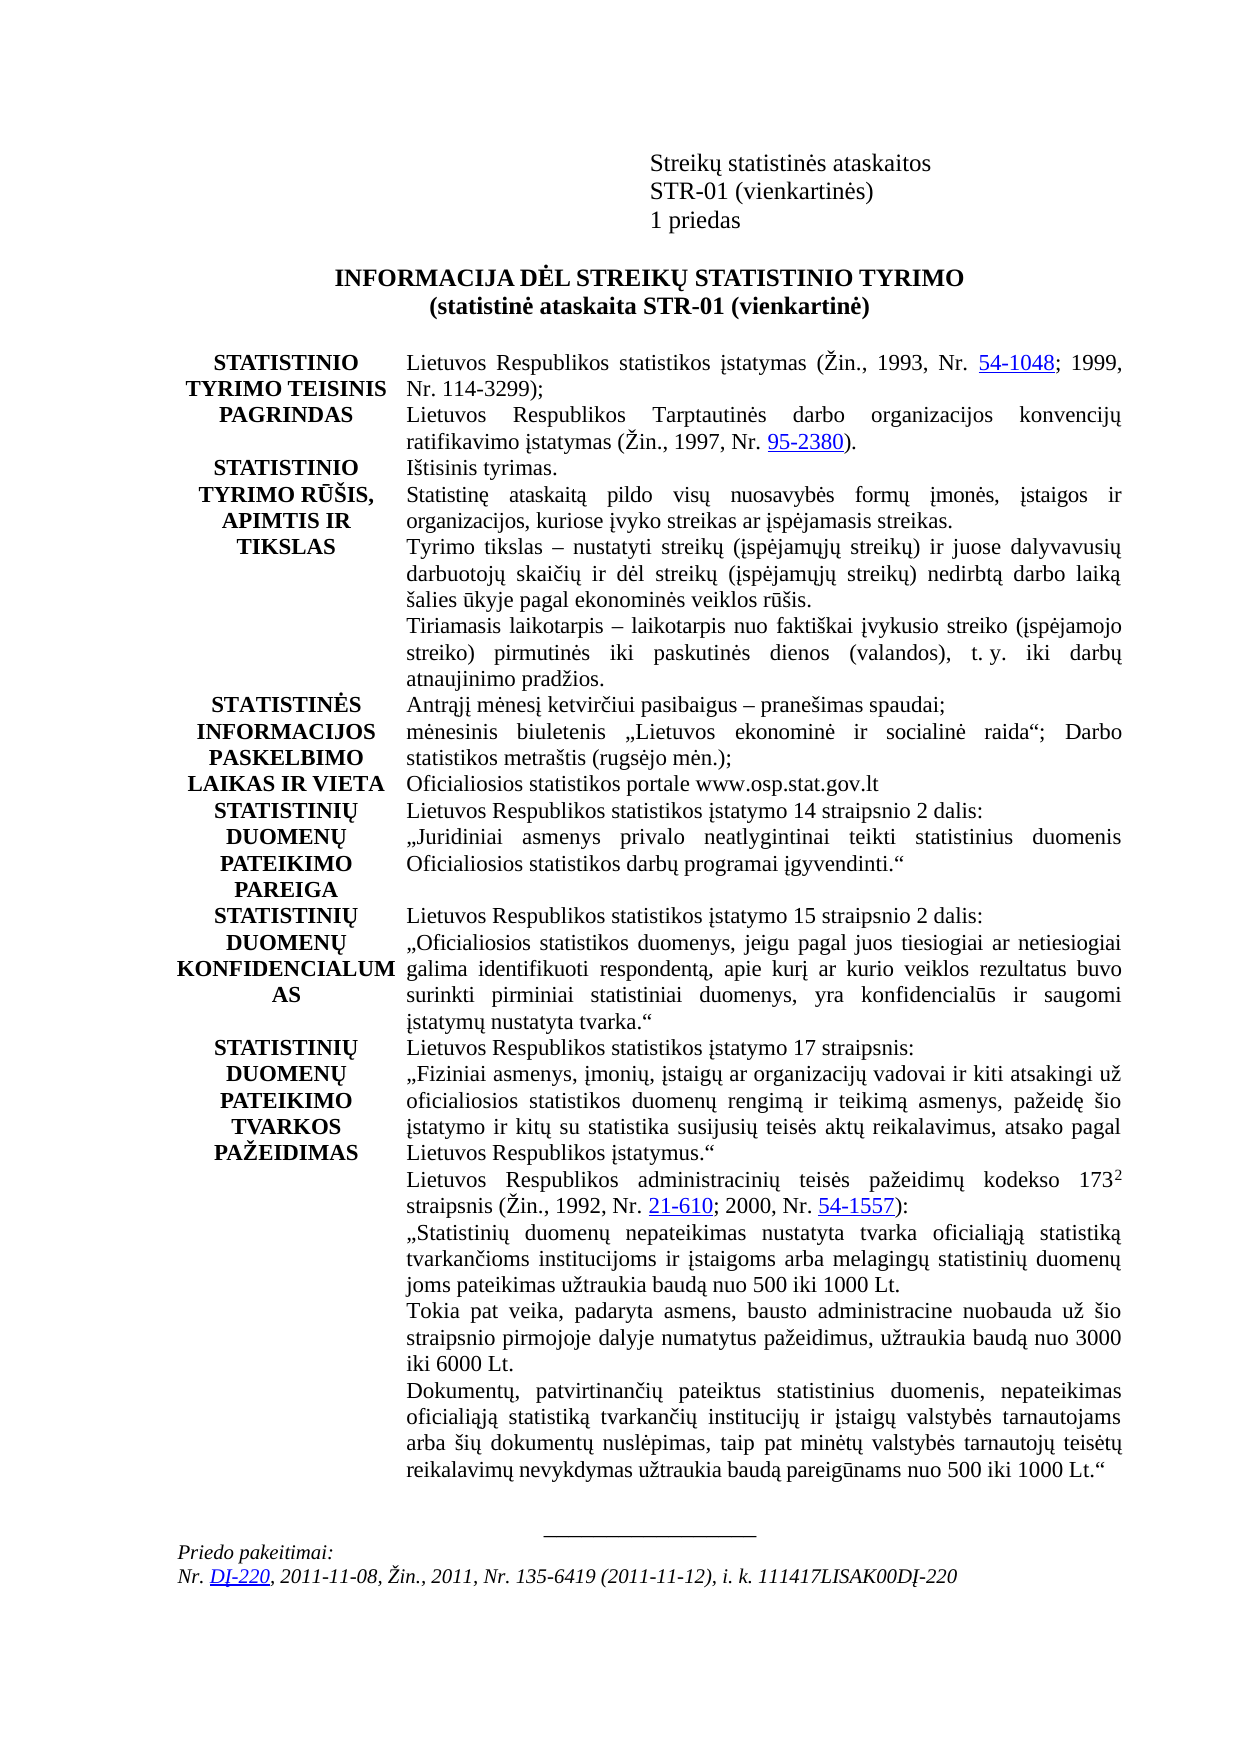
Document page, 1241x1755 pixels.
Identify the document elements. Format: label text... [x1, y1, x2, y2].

text Nr. DĮ-220, 2011-11-08, Žin., 2011, Nr. 135-6419 (2011-11-12), i. k. 111417LISAK00DĮ-220 [177, 1564, 1122, 1588]
table_cell Antrąjį mėnesį ketvirčiui pasibaigus – pranešimas spaudai; mėnesinis biuletenis „Lietuvos ekonominė ir socialinė raida“; Darbo statistikos metraštis (rugsėjo mėn.); Oficialiosios statistikos portale www.osp.stat.gov.lt [395, 691, 1133, 797]
text (statistinė ataskaita STR-01 (vienkartinė) [177, 291, 1122, 320]
text Streikų statistinės ataskaitos [649, 148, 1122, 176]
text STR-01 (vienkartinės) [649, 176, 1122, 205]
table_cell STATISTINIŲ DUOMENŲ PATEIKIMO TVARKOS PAŽEIDIMAS [177, 1034, 395, 1482]
table_cell Ištisinis tyrimas. Statistinę ataskaitą pildo visų nuosavybės formų įmonės, įstaigos ir organizacijos, kuriose įvyko streikas ar įspėjamasis streikas. Tyrimo tikslas – nustatyti streikų (įspėjamųjų streikų) ir juose dalyvavusių darbuotojų skaičių ir dėl streikų (įspėjamųjų streikų) nedirbtą darbo laiką šalies ūkyje pagal ekonominės veiklos rūšis. Tiriamasis laikotarpis – laikotarpis nuo faktiškai įvykusio streiko (įspėjamojo streiko) pirmutinės iki paskutinės dienos (valandos), t. y. iki darbų atnaujinimo pradžios. [395, 454, 1133, 691]
table_header STATISTINIO TYRIMO TEISINIS PAGRINDAS [177, 349, 395, 454]
table_cell Lietuvos Respublikos statistikos įstatymo 17 straipsnis: „Fiziniai asmenys, įmonių, įstaigų ar organizacijų vadovai ir kiti atsakingi už oficialiosios statistikos duomenų rengimą ir teikimą asmenys, pažeidę šio įstatymo ir kitų su statistika susijusių teisės aktų reikalavimus, atsako pagal Lietuvos Respublikos įstatymus.“ Lietuvos Respublikos administracinių teisės pažeidimų kodekso 1732 straipsnis (Žin., 1992, Nr. 21-610; 2000, Nr. 54-1557): „Statistinių duomenų nepateikimas nustatyta tvarka oficialiąją statistiką tvarkančioms institucijoms ir įstaigoms arba melagingų statistinių duomenų joms pateikimas užtraukia baudą nuo 500 iki 1000 Lt. Tokia pat veika, padaryta asmens, bausto administracine nuobauda už šio straipsnio pirmojoje dalyje numatytus pažeidimus, užtraukia baudą nuo 3000 iki 6000 Lt. Dokumentų, patvirtinančių pateiktus statistinius duomenis, nepateikimas oficialiąją statistiką tvarkančių institucijų ir įstaigų valstybės tarnautojams arba šių dokumentų nuslėpimas, taip pat minėtų valstybės tarnautojų teisėtų reikalavimų nevykdymas užtraukia baudą pareigūnams nuo 500 iki 1000 Lt.“ [395, 1034, 1133, 1482]
table_cell STATISTINės INFORMACIJOS PASKELBIMO LAIKAS IR VIETA [177, 691, 395, 797]
table_cell STATISTINIŲ DUOMENŲ PATEIKIMO PAREIGA [177, 797, 395, 902]
text _________________ [177, 1511, 1122, 1539]
text Priedo pakeitimai: [177, 1539, 1122, 1564]
table_cell Lietuvos Respublikos statistikos įstatymo 15 straipsnio 2 dalis: „Oficialiosios statistikos duomenys, jeigu pagal juos tiesiogiai ar netiesiogiai galima identifikuoti respondentą, apie kurį ar kurio veiklos rezultatus buvo surinkti pirminiai statistiniai duomenys, yra konfidencialūs ir saugomi įstatymų nustatyta tvarka.“ [395, 902, 1133, 1034]
text 1 priedas [649, 205, 1122, 234]
table_cell Lietuvos Respublikos statistikos įstatymo 14 straipsnio 2 dalis: „Juridiniai asmenys privalo neatlygintinai teikti statistinius duomenis Oficialiosios statistikos darbų programai įgyvendinti.“ [395, 797, 1133, 902]
table_cell STATISTINIO TYRIMO RŪŠIS, APIMTIS IR TIKSLAS [177, 454, 395, 691]
text INFORMACIJA DĖL STREIKŲ STATISTINIO TYRIMO [177, 263, 1122, 291]
table_cell STATISTINIŲ DUOMENŲ KONFIDENCIALUMAS [177, 902, 395, 1034]
table_header Lietuvos Respublikos statistikos įstatymas (Žin., 1993, Nr. 54-1048; 1999, Nr. 114-3299); Lietuvos Respublikos Tarptautinės darbo organizacijos konvencijų ratifikavimo įstatymas (Žin., 1997, Nr. 95-2380). [395, 349, 1133, 454]
